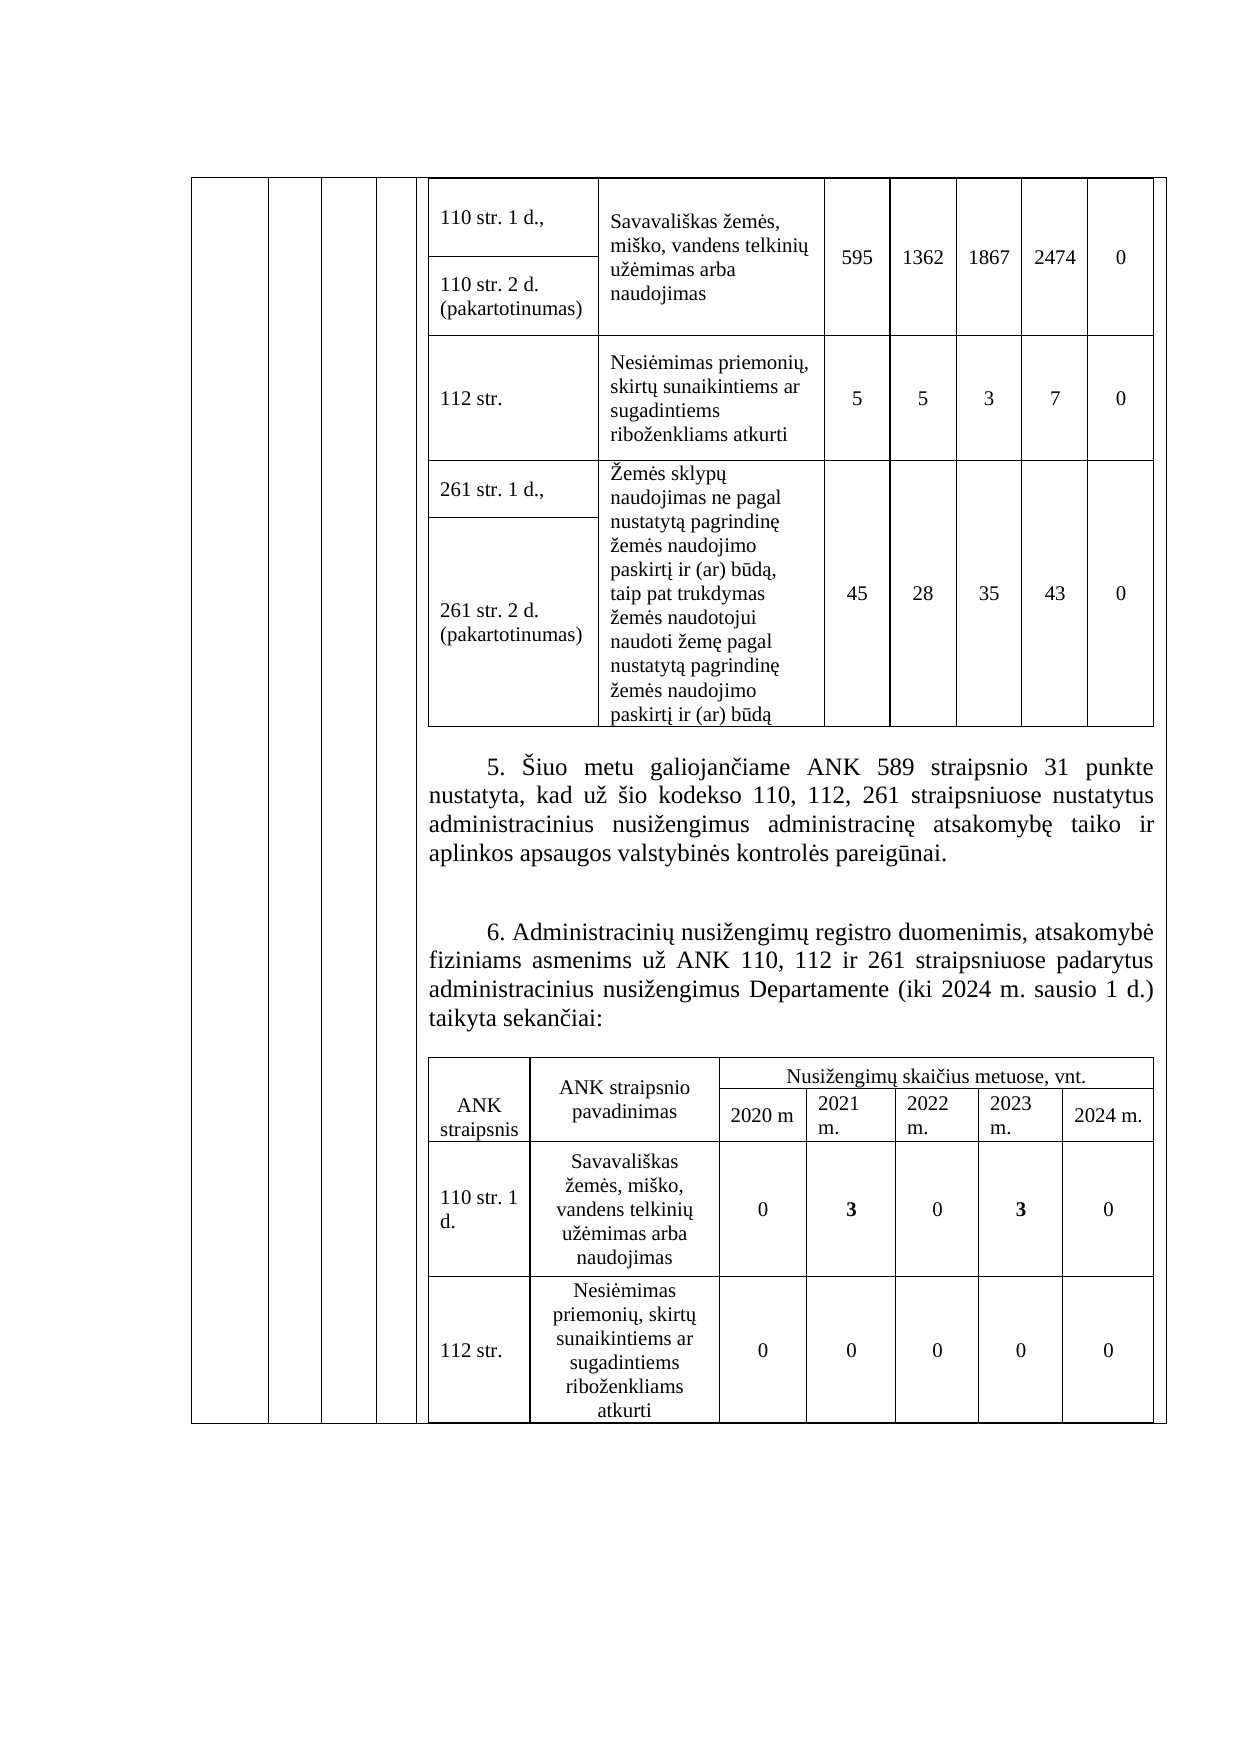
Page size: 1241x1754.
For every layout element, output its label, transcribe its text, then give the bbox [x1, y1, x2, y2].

table_cell 2474 [1022, 179, 1087, 335]
table_cell Nesiėmimas priemonių, skirtų sunaikintiems ar sugadintiems riboženkliams atkurti [531, 1277, 719, 1422]
table_cell 0 [1063, 1277, 1153, 1422]
table_cell 261 str. 1 d., [429, 461, 598, 517]
table_cell 0 [1088, 461, 1153, 726]
table_cell Savavališkas žemės, miško, vandens telkinių užėmimas arba naudojimas [599, 179, 824, 335]
table_cell 112 str. [429, 1277, 529, 1422]
table_cell 110 str. 1 d. [429, 1142, 529, 1276]
table_cell 0 [1088, 336, 1153, 460]
table_cell [322, 178, 376, 1423]
table_cell 3 [979, 1142, 1062, 1276]
table_cell 1362 [891, 179, 956, 335]
table_cell 2023 m. [979, 1089, 1062, 1141]
table_cell 7 [1022, 336, 1087, 460]
table_cell 35 [957, 461, 1021, 726]
table_cell 2020 m [720, 1089, 806, 1141]
table_cell 3 [807, 1142, 895, 1276]
table_cell [192, 178, 268, 1423]
table_cell 110 str. 1 d., [429, 179, 598, 256]
table_cell 595 [825, 179, 889, 335]
table_cell 0 [720, 1142, 806, 1276]
table_cell 5 [891, 336, 956, 460]
table_header ANK straipsnis [429, 1058, 529, 1141]
table_cell 5. Šiuo metu galiojančiame ANK 589 straipsnio 31 punkte nustatyta, kad už šio kodekso 110, 112, 261 straipsniuose nustatytus administracinius nusižengimus administracinę atsakomybę taiko ir aplinkos apsaugos valstybinės kontrolės pareigūnai. 6. Administracinių nusižengimų registro duomenimis, atsakomybė fiziniams asmenims už ANK 110, 112 ir 261 straipsniuose padarytus administracinius nusižengimus Departamente (iki 2024 m. sausio 1 d.) taikyta sekančiai: [417, 178, 1166, 1423]
table_cell 43 [1022, 461, 1087, 726]
table_cell 110 str. 2 d. (pakartotinumas) [429, 257, 598, 335]
table_cell 2021 m. [807, 1089, 895, 1141]
table_cell Savavališkas žemės, miško, vandens telkinių užėmimas arba naudojimas [531, 1142, 719, 1276]
table_cell Nesiėmimas priemonių, skirtų sunaikintiems ar sugadintiems riboženkliams atkurti [599, 336, 824, 460]
table_cell 261 str. 2 d. (pakartotinumas) [429, 518, 598, 726]
table_cell Žemės sklypų naudojimas ne pagal nustatytą pagrindinę žemės naudojimo paskirtį ir (ar) būdą, taip pat trukdymas žemės naudotojui naudoti žemę pagal nustatytą pagrindinę žemės naudojimo paskirtį ir (ar) būdą [599, 461, 824, 726]
table_cell [269, 178, 321, 1423]
table_cell 0 [979, 1277, 1062, 1422]
table_cell 0 [896, 1142, 978, 1276]
table_cell 3 [957, 336, 1021, 460]
table_cell 112 str. [429, 336, 598, 460]
table_cell 45 [825, 461, 889, 726]
table_cell 5 [825, 336, 889, 460]
table_cell 28 [891, 461, 956, 726]
table_cell 0 [807, 1277, 895, 1422]
table_cell 1867 [957, 179, 1021, 335]
table_cell 0 [896, 1277, 978, 1422]
table_cell [377, 178, 416, 1423]
table_cell 2022 m. [896, 1089, 978, 1141]
table_header Nusižengimų skaičius metuose, vnt. [720, 1058, 1153, 1088]
table_cell 2024 m. [1063, 1089, 1153, 1141]
table_cell 0 [720, 1277, 806, 1422]
table_cell 0 [1063, 1142, 1153, 1276]
table_cell 0 [1088, 179, 1153, 335]
table_header ANK straipsnio pavadinimas [531, 1058, 719, 1141]
